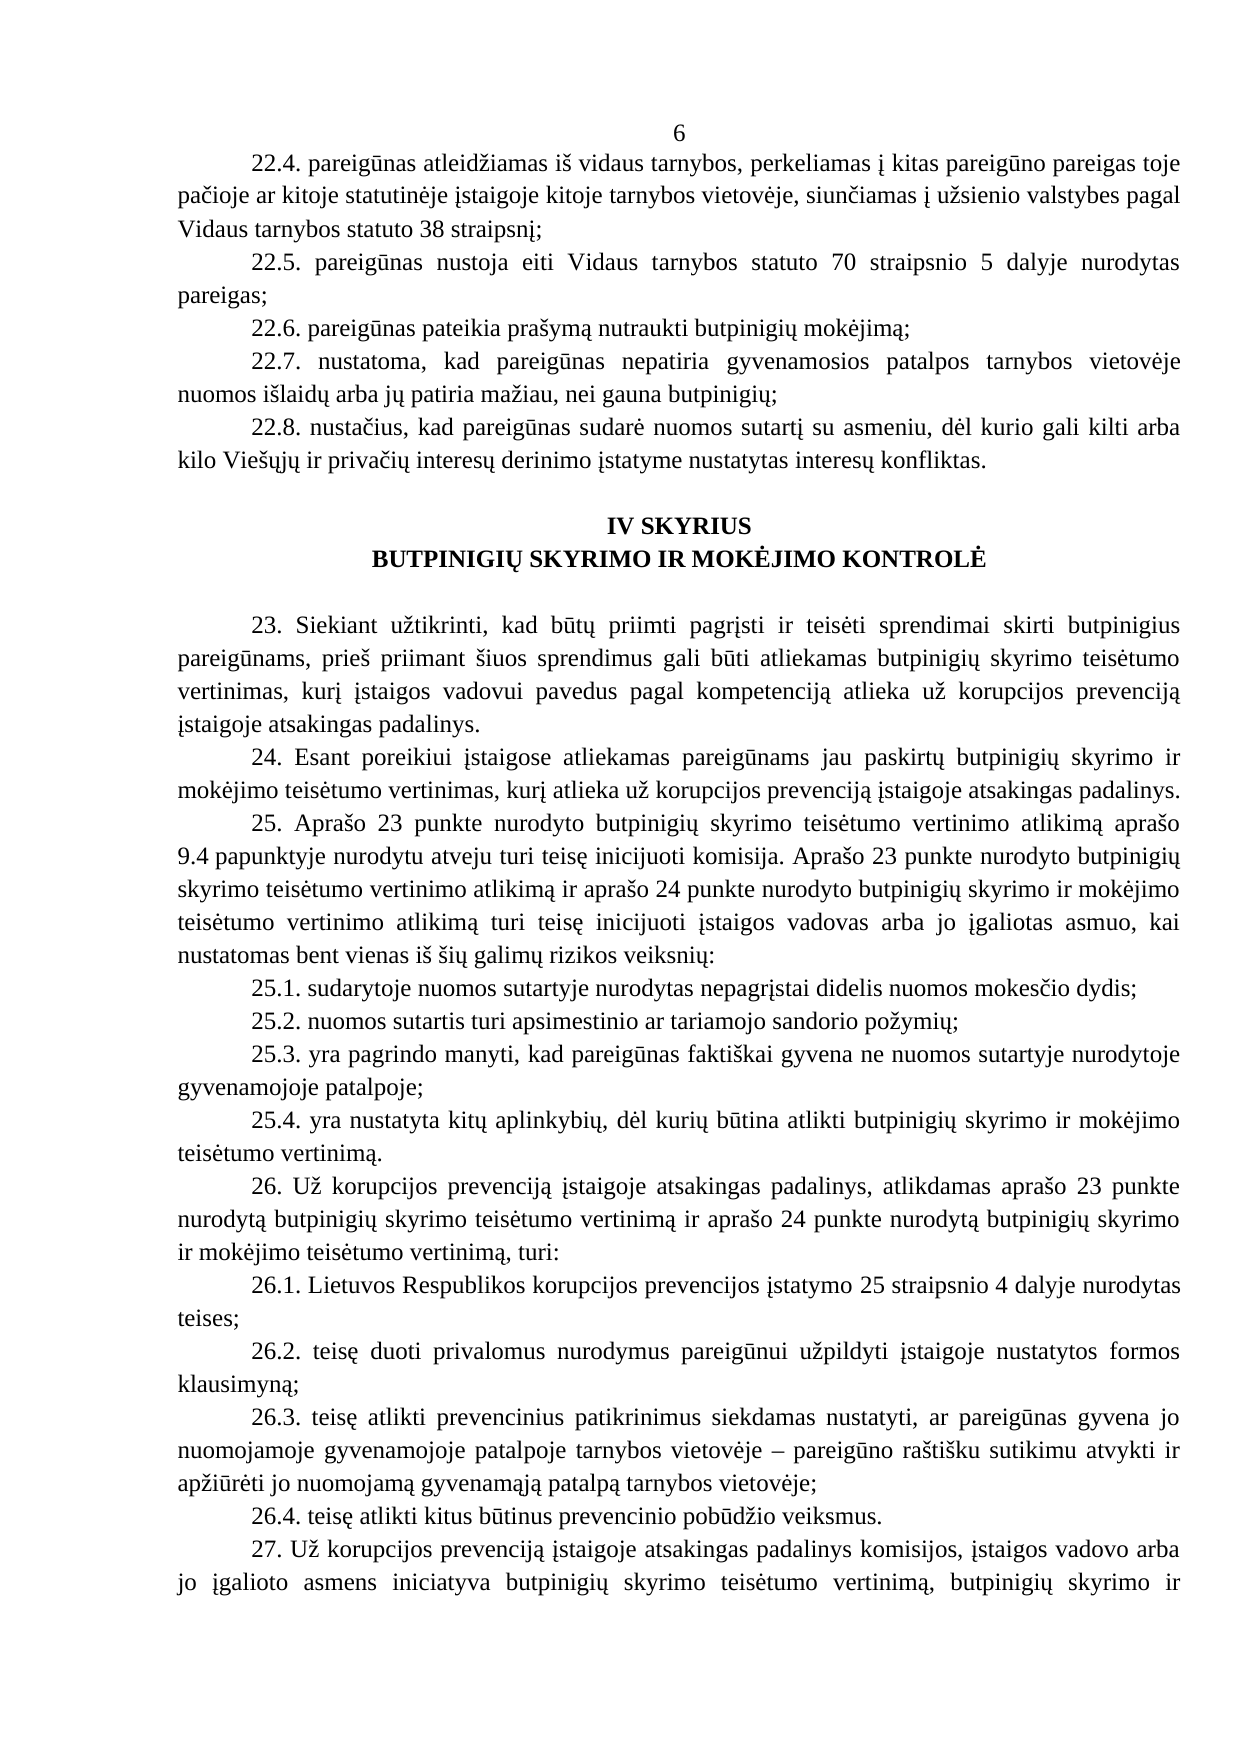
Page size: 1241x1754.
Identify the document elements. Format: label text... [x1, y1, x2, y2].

text 22.7. nustatoma, kad pareigūnas nepatiria gyvenamosios patalpos tarnybos vietovėje nuomos išlaidų arba jų patiria mažiau, nei gauna butpinigių; [177, 346, 1181, 407]
text 25. Aprašo 23 punkte nurodyto butpinigių skyrimo teisėtumo vertinimo atlikimą aprašo 9.4 papunktyje nurodytu atveju turi teisę inicijuoti komisija. Aprašo 23 punkte nurodyto butpinigių skyrimo teisėtumo vertinimo atlikimą ir aprašo 24 punkte nurodyto butpinigių skyrimo ir mokėjimo teisėtumo vertinimo atlikimą turi teisę inicijuoti įstaigos vadovas arba jo įgaliotas asmuo, kai nustatomas bent vienas iš šių galimų rizikos veiksnių: [177, 808, 1181, 969]
text 25.3. yra pagrindo manyti, kad pareigūnas faktiškai gyvena ne nuomos sutartyje nurodytoje gyvenamojoje patalpoje; [177, 1039, 1181, 1101]
text 23. Siekiant užtikrinti, kad būtų priimti pagrįsti ir teisėti sprendimai skirti butpinigius pareigūnams, prieš priimant šiuos sprendimus gali būti atliekamas butpinigių skyrimo teisėtumo vertinimas, kurį įstaigos vadovui pavedus pagal kompetenciją atlieka už korupcijos prevenciją įstaigoje atsakingas padalinys. [177, 610, 1181, 738]
text 26.1. Lietuvos Respublikos korupcijos prevencijos įstatymo 25 straipsnio 4 dalyje nurodytas teises; [177, 1270, 1181, 1332]
text 22.8. nustačius, kad pareigūnas sudarė nuomos sutartį su asmeniu, dėl kurio gali kilti arba kilo Viešųjų ir privačių interesų derinimo įstatyme nustatytas interesų konfliktas. [177, 412, 1181, 473]
text 22.4. pareigūnas atleidžiamas iš vidaus tarnybos, perkeliamas į kitas pareigūno pareigas toje pačioje ar kitoje statutinėje įstaigoje kitoje tarnybos vietovėje, siunčiamas į užsienio valstybes pagal Vidaus tarnybos statuto 38 straipsnį; [177, 148, 1181, 242]
text 22.6. pareigūnas pateikia prašymą nutraukti butpinigių mokėjimą; [177, 313, 1181, 341]
text 25.1. sudarytoje nuomos sutartyje nurodytas nepagrįstai didelis nuomos mokesčio dydis; [177, 973, 1181, 1002]
text 26. Už korupcijos prevenciją įstaigoje atsakingas padalinys, atlikdamas aprašo 23 punkte nurodytą butpinigių skyrimo teisėtumo vertinimą ir aprašo 24 punkte nurodytą butpinigių skyrimo ir mokėjimo teisėtumo vertinimą, turi: [177, 1171, 1181, 1266]
text 25.4. yra nustatyta kitų aplinkybių, dėl kurių būtina atlikti butpinigių skyrimo ir mokėjimo teisėtumo vertinimą. [177, 1105, 1181, 1167]
text 26.2. teisę duoti privalomus nurodymus pareigūnui užpildyti įstaigoje nustatytos formos klausimyną; [177, 1336, 1181, 1398]
text BUTPINIGIŲ SKYRIMO IR MOKĖJIMO KONTROLĖ [177, 544, 1181, 573]
text 26.4. teisę atlikti kitus būtinus prevencinio pobūdžio veiksmus. [177, 1501, 1181, 1530]
text IV SKYRIUS [177, 511, 1181, 539]
text 22.5. pareigūnas nustoja eiti Vidaus tarnybos statuto 70 straipsnio 5 dalyje nurodytas pareigas; [177, 247, 1181, 308]
text 25.2. nuomos sutartis turi apsimestinio ar tariamojo sandorio požymių; [177, 1006, 1181, 1035]
text 24. Esant poreikiui įstaigose atliekamas pareigūnams jau paskirtų butpinigių skyrimo ir mokėjimo teisėtumo vertinimas, kurį atlieka už korupcijos prevenciją įstaigoje atsakingas padalinys. [177, 742, 1181, 804]
text 26.3. teisę atlikti prevencinius patikrinimus siekdamas nustatyti, ar pareigūnas gyvena jo nuomojamoje gyvenamojoje patalpoje tarnybos vietovėje – pareigūno raštišku sutikimu atvykti ir apžiūrėti jo nuomojamą gyvenamąją patalpą tarnybos vietovėje; [177, 1402, 1181, 1497]
text 27. Už korupcijos prevenciją įstaigoje atsakingas padalinys komisijos, įstaigos vadovo arba jo įgalioto asmens iniciatyva butpinigių skyrimo teisėtumo vertinimą, butpinigių skyrimo ir [177, 1534, 1181, 1596]
